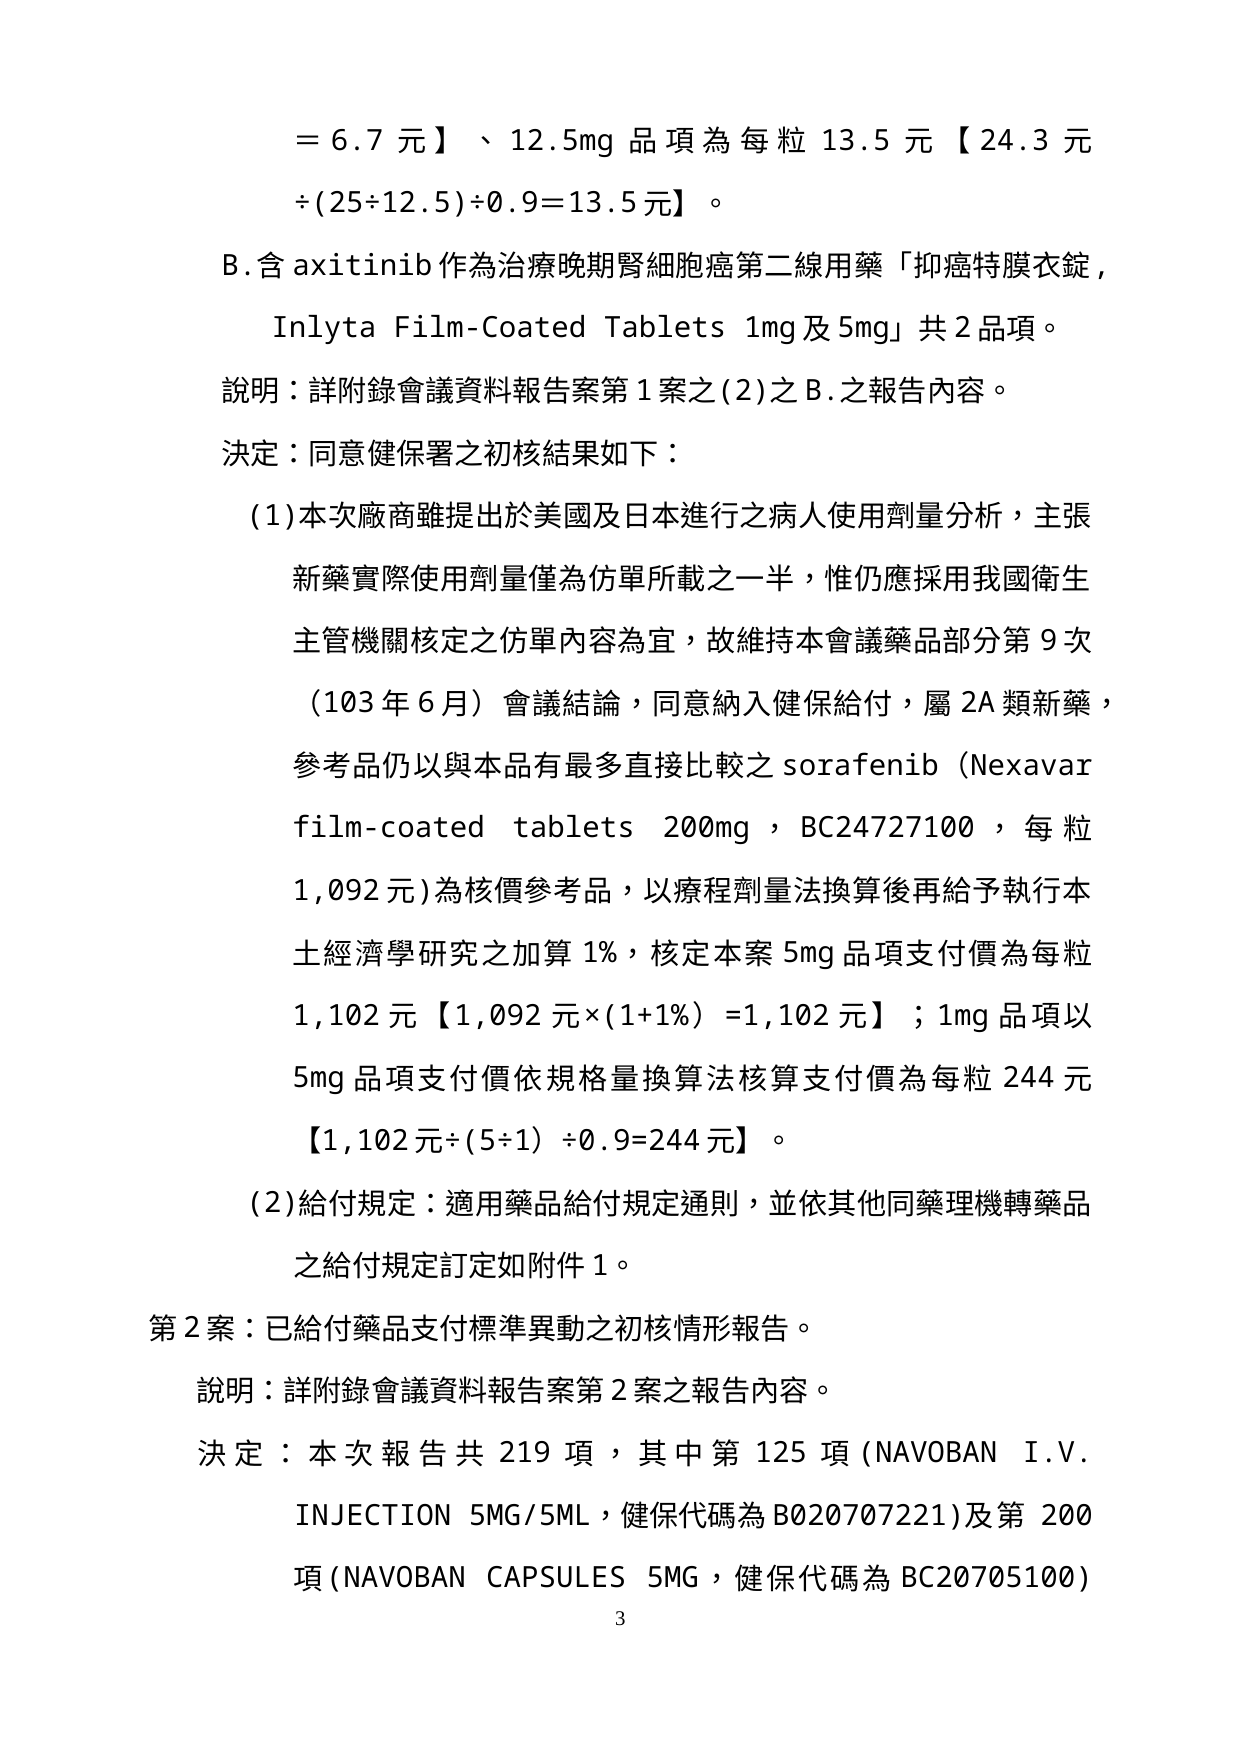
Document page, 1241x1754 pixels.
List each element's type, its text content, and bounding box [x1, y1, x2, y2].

text B.含axitinib作為治療晚期腎細胞癌第二線用藥「抑癌特膜衣錠, Inlyta Film-Coated Tablets 1mg及5mg」共2品項。 [221, 222, 1092, 347]
text (1)本次廠商雖提出於美國及日本進行之病人使用劑量分析，主張新藥實際使用劑量僅為仿單所載之一半，惟仍應採用我國衛生主管機關核定之仿單內容為宜，故維持本會議藥品部分第9次（103年6月）會議結論，同意納入健保給付，屬2A類新藥，參考品仍以與本品有最多直接比較之sorafenib（Nexavar film-coated tablets 200mg，BC24727100，每粒1,092元)為核價參考品，以療程劑量法換算後再給予執行本土經濟學研究之加算1%，核定本案5mg品項支付價為每粒1,102元【1,092元×(1+1%）=1,102元】；1mg品項以5mg品項支付價依規格量換算法核算支付價為每粒244元【1,102元÷(5÷1）÷0.9=244元】。 [246, 472, 1092, 1160]
text (2)給付規定：適用藥品給付規定通則，並依其他同藥理機轉藥品之給付規定訂定如附件1。 [246, 1160, 1092, 1285]
text 說明：詳附錄會議資料報告案第1案之(2)之B.之報告內容。 [221, 347, 1092, 410]
text 決定：本次報告共219項，其中第125項(NAVOBAN I.V. INJECTION 5MG/5ML，健保代碼為B020707221)及 第200項(NAVOBAN CAPSULES 5MG，健保代碼為BC20705100)藥品，業者不再進口，全民健康保險亦無給付其他同成分、同劑型、同給藥途徑之藥品，故同意授權健保署依相關規定辦理，修正該2品項藥品停止給付日期為該等藥品效期屆滿後一天，其餘217項已給付藥品支付標準異動之初核情形洽悉。 [197, 1410, 1092, 1597]
text 第2案：已給付藥品支付標準異動之初核情形報告。 [148, 1285, 1092, 1347]
text ＝6.7元】、12.5mg品項為每粒13.5元【24.3元÷(25÷12.5)÷0.9＝13.5元】。 [246, 97, 1092, 222]
text 說明：詳附錄會議資料報告案第2案之報告內容。 [196, 1347, 1092, 1410]
text 決定：同意健保署之初核結果如下： [221, 410, 1092, 472]
